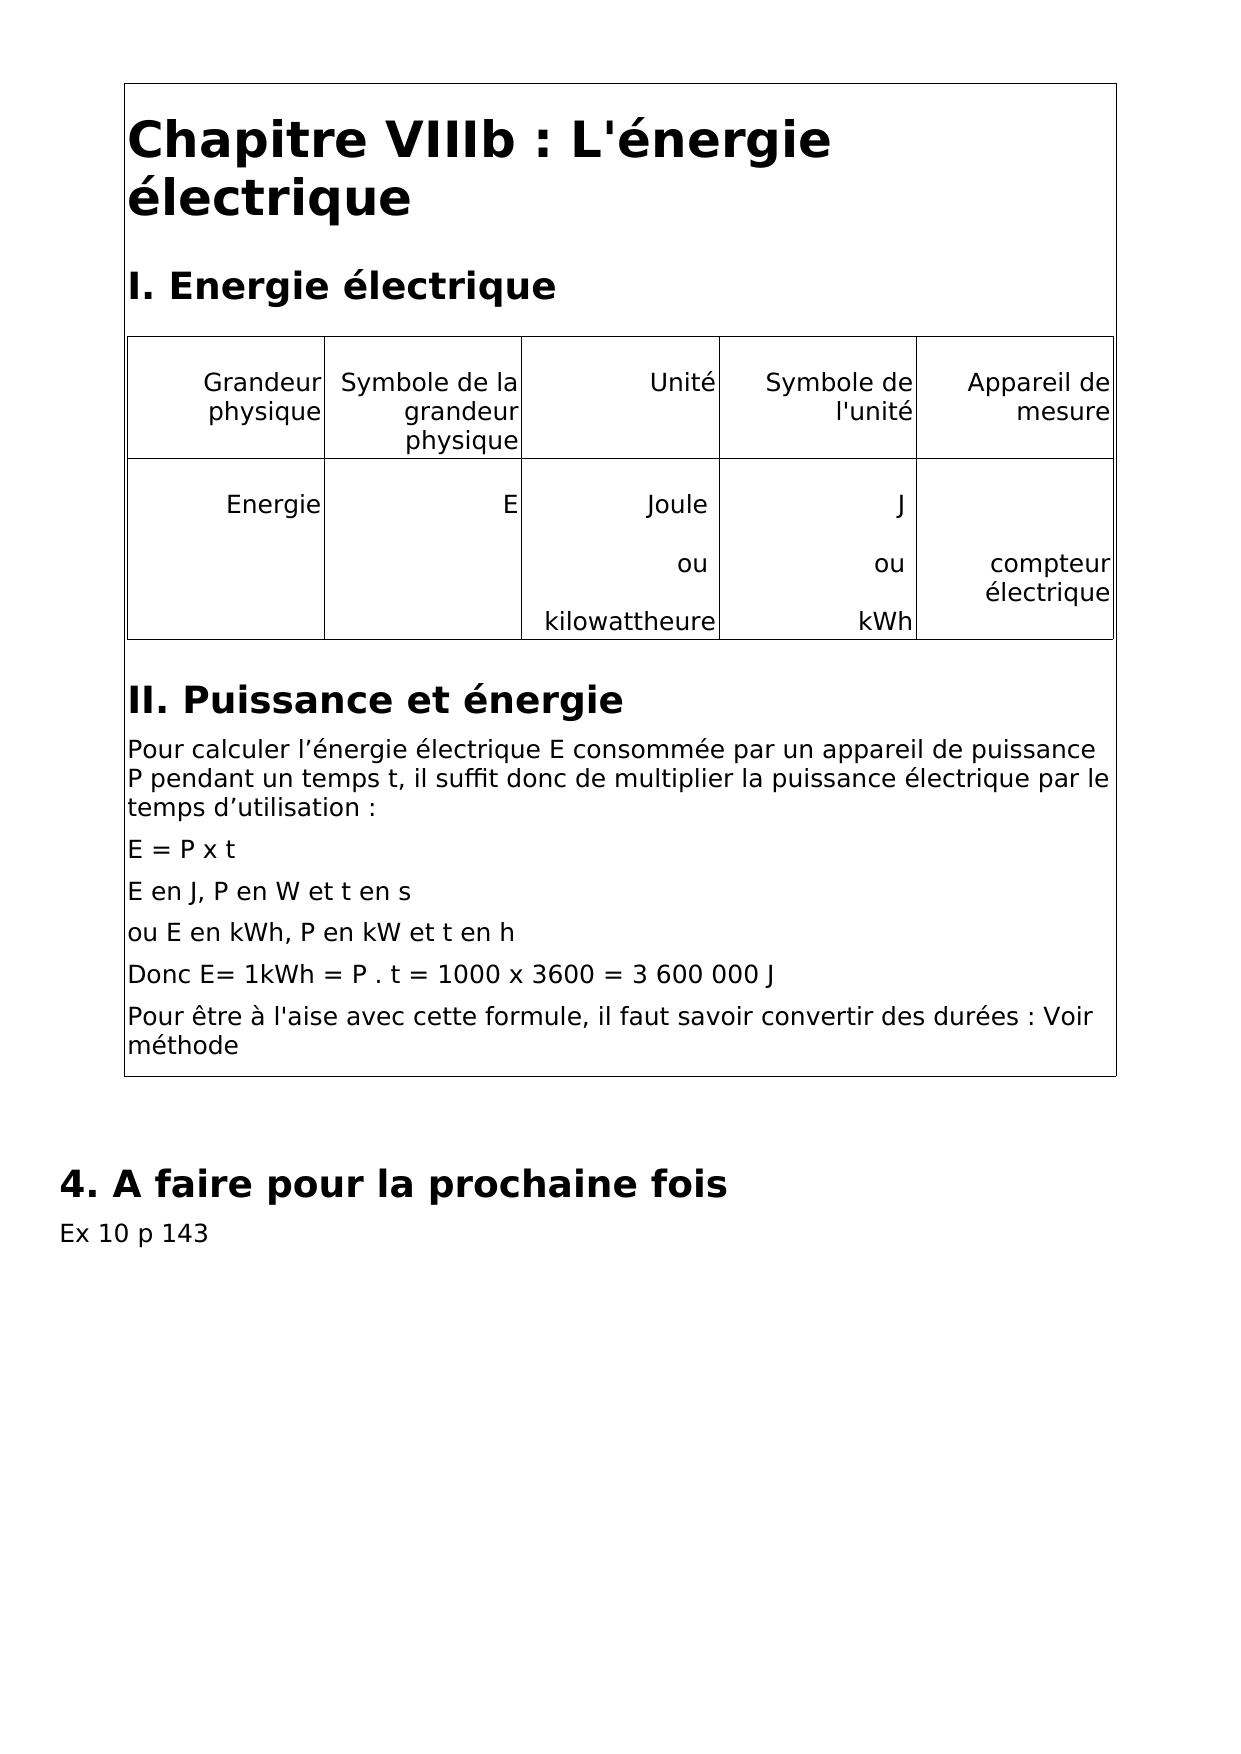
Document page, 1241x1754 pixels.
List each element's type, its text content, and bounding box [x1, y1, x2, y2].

table_header Appareil de mesure [917, 337, 1113, 458]
table_header Grandeur physique [128, 337, 324, 458]
table_cell Energie [128, 459, 324, 639]
table_header Symbole de l'unité [720, 337, 916, 458]
table_header Unité [522, 337, 719, 458]
table_cell E [325, 459, 521, 639]
subtitle 4. A faire pour la prochaine fois [59, 1163, 1181, 1207]
table_header Chapitre VIIIb : L'énergie électrique I. Energie électrique II. Puissance et énergie Pour calculer l’énergie électrique E consommée par un appareil de puissance P pendant un temps t, il suffit donc de multiplier la puissance électrique par le temps d’utilisation : E = P x t E en J, P en W et t en s ou E en kWh, P en kW et t en h Donc E= 1kWh = P . t = 1000 x 3600 = 3 600 000 J Pour être à l'aise avec cette formule, il faut savoir convertir des durées : Voir méthode [125, 84, 1116, 1076]
table_header Symbole de la grandeur physique [325, 337, 521, 458]
table_cell Joule ou kilowattheure [522, 459, 719, 639]
text Ex 10 p 143 [59, 1219, 1181, 1248]
table_cell compteur électrique [917, 459, 1113, 639]
table_cell J ou kWh [720, 459, 916, 639]
